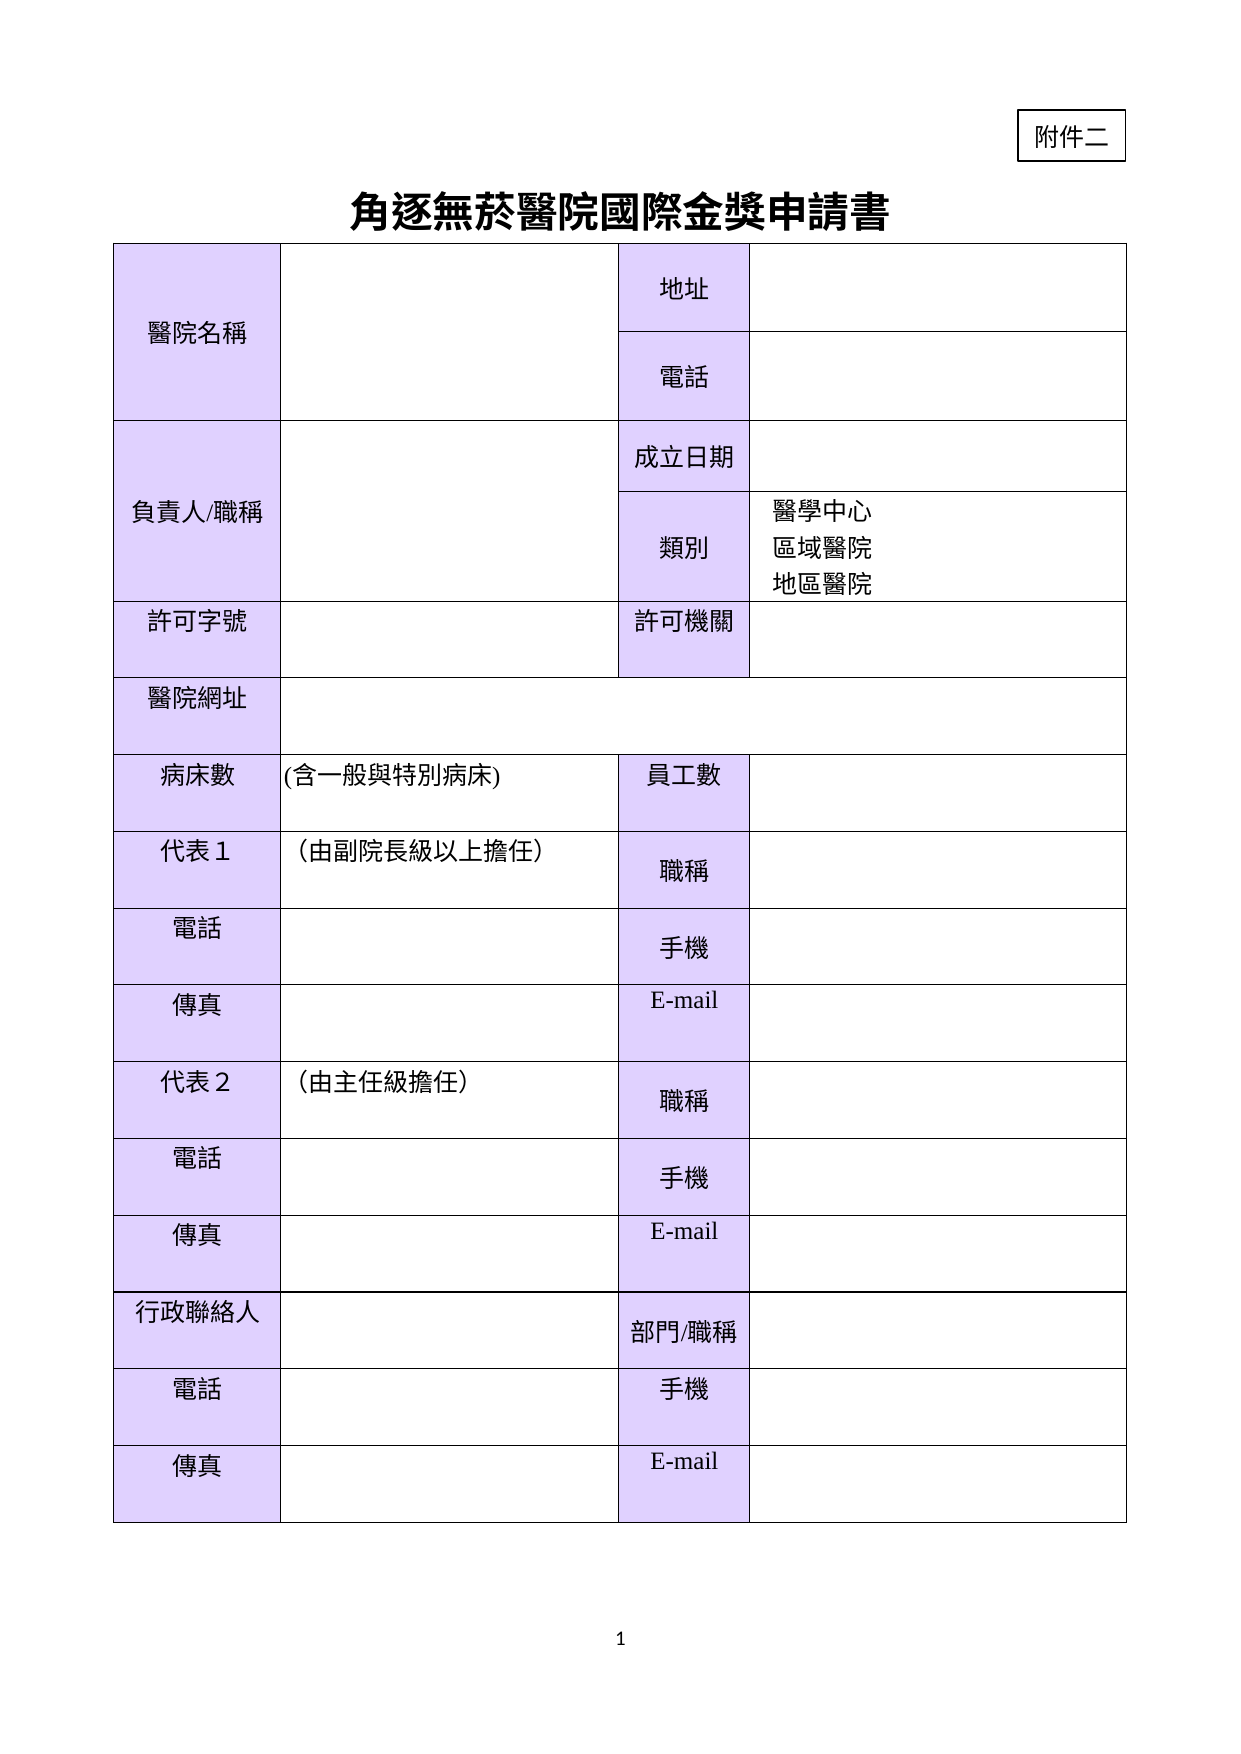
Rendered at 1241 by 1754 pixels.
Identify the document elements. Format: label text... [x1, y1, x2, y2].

table_cell E-mail [619, 985, 749, 1061]
table_cell 職稱 [619, 832, 749, 908]
table_cell E-mail [619, 1446, 749, 1522]
table_cell [750, 909, 1126, 984]
table_cell [750, 602, 1126, 677]
table_cell （由主任級擔任） [281, 1062, 618, 1138]
table_cell 電話 [114, 909, 280, 984]
table_cell [281, 1216, 618, 1291]
text 角逐無菸醫院國際金獎申請書 [112, 176, 1128, 243]
table_cell 負責人/職稱 [114, 421, 280, 601]
table_cell 傳真 [114, 1216, 280, 1291]
table_cell [281, 1369, 618, 1445]
table_cell 部門/職稱 [619, 1293, 749, 1368]
table_cell 代表２ [114, 1062, 280, 1138]
table_cell [750, 755, 1126, 831]
table_cell [750, 1293, 1126, 1368]
table_cell 醫院網址 [114, 678, 280, 754]
table_cell [750, 1216, 1126, 1291]
table_cell 職稱 [619, 1062, 749, 1138]
table_cell 傳真 [114, 1446, 280, 1522]
table_cell 行政聯絡人 [114, 1293, 280, 1368]
text 附件二 [1033, 117, 1110, 154]
table_cell [281, 602, 618, 677]
table_cell 成立日期 [619, 421, 749, 491]
table_cell [750, 421, 1126, 491]
table_cell [750, 832, 1126, 908]
table_cell 類別 [619, 492, 749, 601]
table_cell 代表１ [114, 832, 280, 908]
table_cell [281, 1446, 618, 1522]
table_header [281, 244, 618, 420]
table_cell 病床數 [114, 755, 280, 831]
table_cell [750, 1446, 1126, 1522]
table_cell 許可字號 [114, 602, 280, 677]
table_cell [750, 1369, 1126, 1445]
table_header [750, 244, 1126, 331]
table_cell 手機 [619, 1139, 749, 1215]
table_cell [281, 421, 618, 601]
table_cell [281, 1139, 618, 1215]
table_cell [750, 1139, 1126, 1215]
table_cell 電話 [619, 332, 749, 420]
table_cell 傳真 [114, 985, 280, 1061]
table_cell [281, 678, 1126, 754]
table_cell （由副院長級以上擔任） [281, 832, 618, 908]
table_cell 員工數 [619, 755, 749, 831]
table_cell (含一般與特別病床) [281, 755, 618, 831]
table_cell 電話 [114, 1139, 280, 1215]
table_cell [281, 909, 618, 984]
table_cell E-mail [619, 1216, 749, 1291]
table_cell [750, 332, 1126, 420]
table_cell 手機 [619, 909, 749, 984]
table_cell [750, 1062, 1126, 1138]
table_header 地址 [619, 244, 749, 331]
table_header 醫院名稱 [114, 244, 280, 420]
table_cell 許可機關 [619, 602, 749, 677]
table_cell [750, 985, 1126, 1061]
table_cell [281, 985, 618, 1061]
table_cell [281, 1293, 618, 1368]
table_cell 手機 [619, 1369, 749, 1445]
table_cell 電話 [114, 1369, 280, 1445]
table_cell 醫學中心 區域醫院 地區醫院 [750, 492, 1126, 601]
